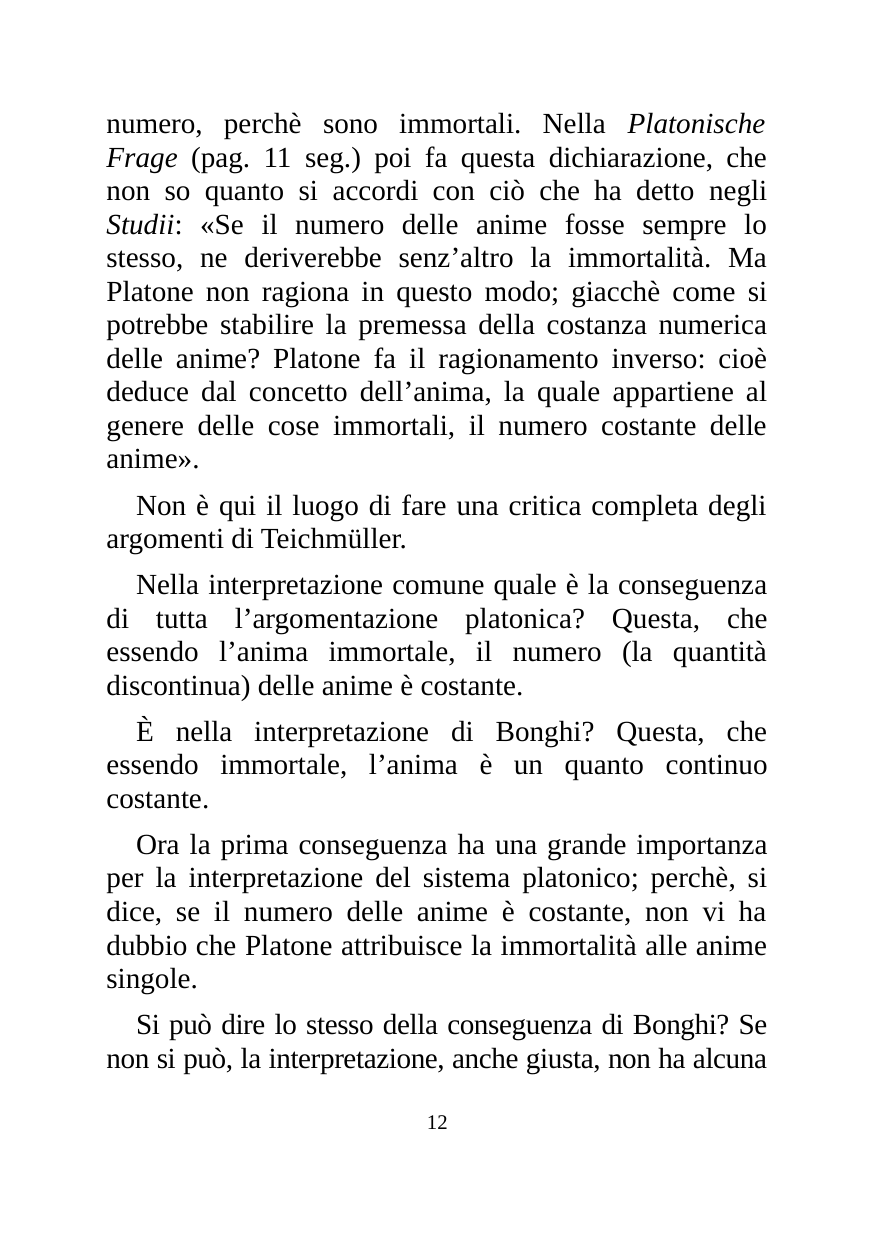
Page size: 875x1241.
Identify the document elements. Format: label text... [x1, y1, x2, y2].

text Non è qui il luogo di fare una critica completa degli argomenti di Teichmüller. [106, 488, 768, 555]
text numero, perchè sono immortali. Nella Platonische Frage (pag. 11 seg.) poi fa questa dichiarazione, che non so quanto si accordi con ciò che ha detto negli Studii: «Se il numero delle anime fosse sempre lo stesso, ne deriverebbe senz’altro la immortalità. Ma Platone non ragiona in questo modo; giacchè come si potrebbe stabilire la premessa della costanza numerica delle anime? Platone fa il ragionamento inverso: cioè deduce dal concetto dell’anima, la quale appartiene al genere delle cose immortali, il numero costante delle anime». [106, 106, 768, 475]
text È nella interpretazione di Bonghi? Questa, che essendo immortale, l’anima è un quanto continuo costante. [106, 714, 768, 814]
text Si può dire lo stesso della conseguenza di Bonghi? Se non si può, la interpretazione, anche giusta, non ha alcuna [106, 1007, 768, 1074]
text Ora la prima conseguenza ha una grande importanza per la interpretazione del sistema platonico; perchè, si dice, se il numero delle anime è costante, non vi ha dubbio che Platone attribuisce la immortalità alle anime singole. [106, 827, 768, 995]
text Nella interpretazione comune quale è la conseguenza di tutta l’argomentazione platonica? Questa, che essendo l’anima immortale, il numero (la quantità discontinua) delle anime è costante. [106, 567, 768, 701]
